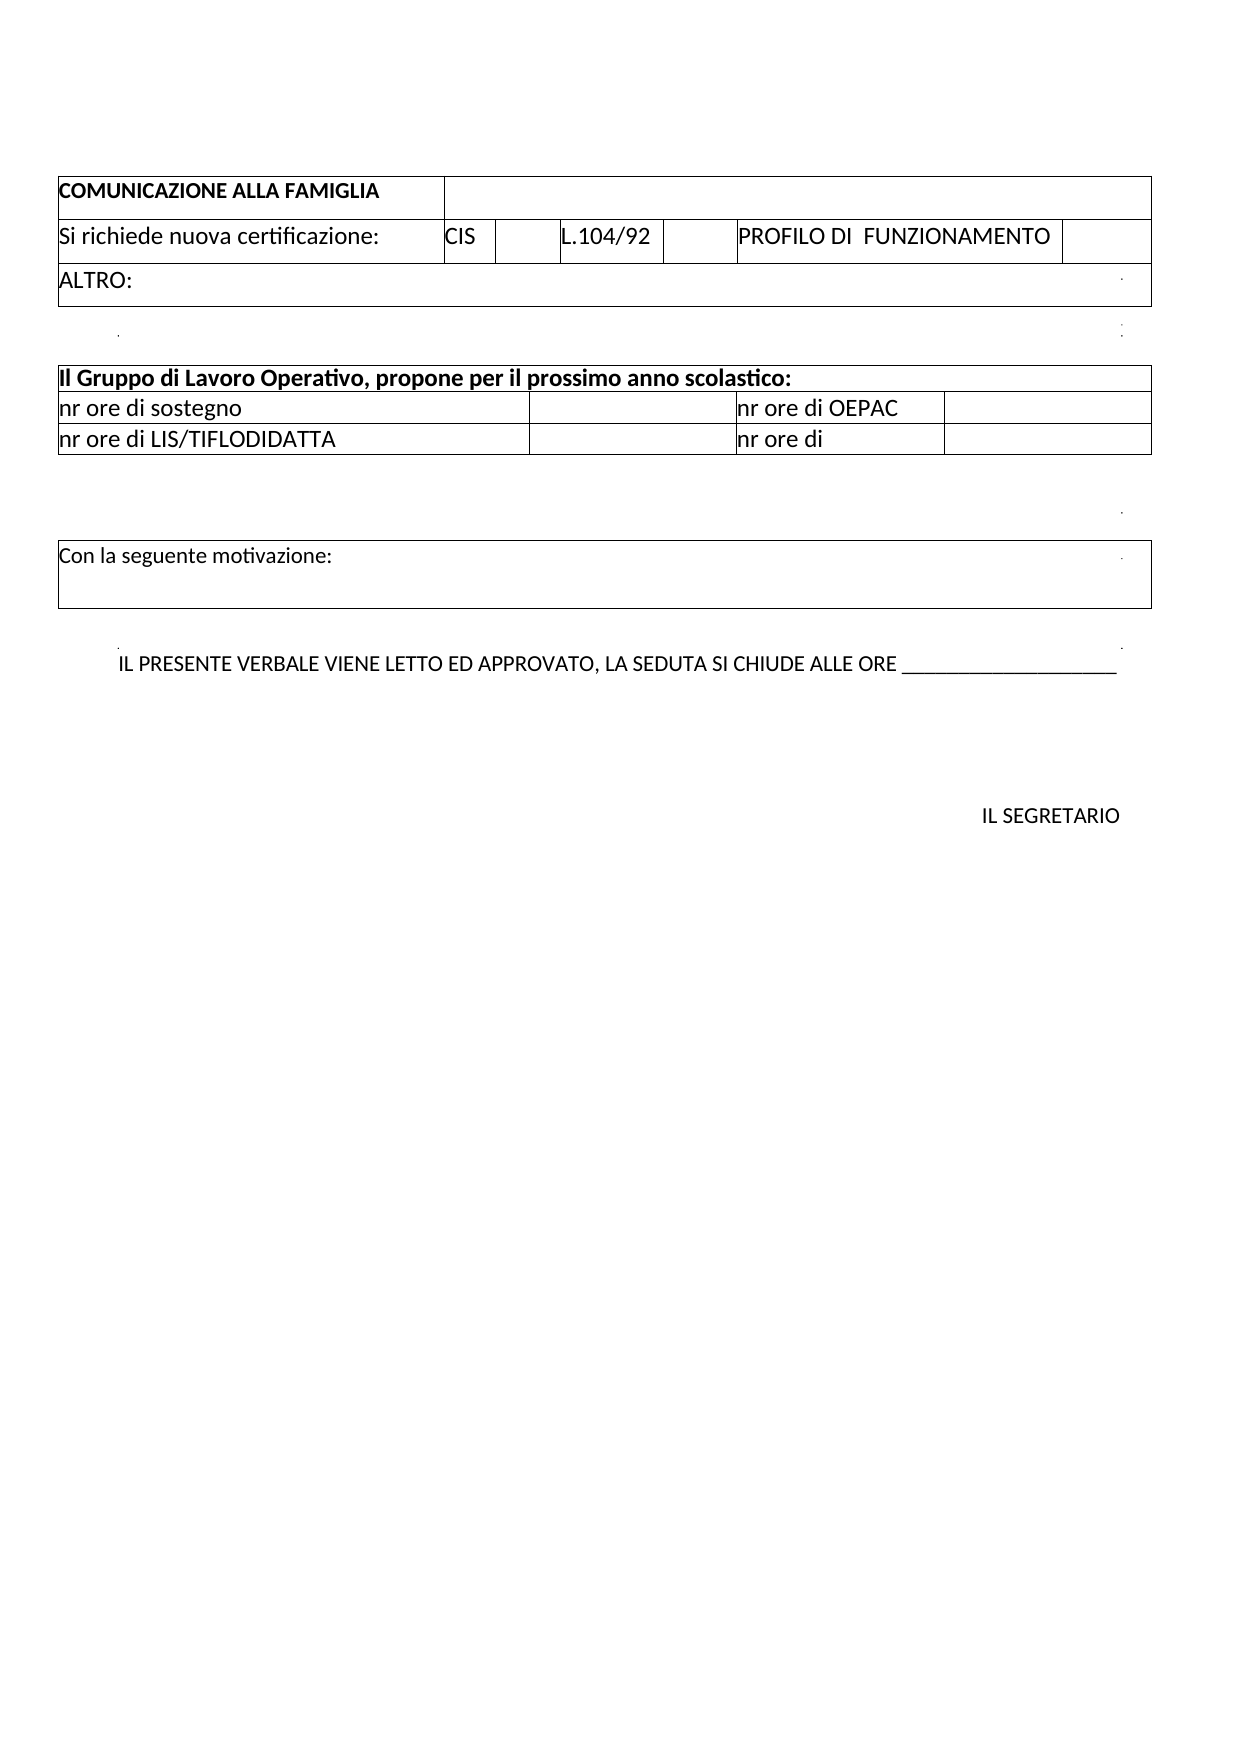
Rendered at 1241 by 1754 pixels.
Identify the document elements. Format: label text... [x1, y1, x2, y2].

table_cell Si richiede nuova certificazione: [59, 220, 444, 263]
table_cell CIS [445, 220, 495, 263]
table_header Con la seguente motivazione: [59, 541, 1151, 608]
table_cell [945, 424, 1151, 454]
text IL SEGRETARIO [118, 801, 1122, 829]
table_cell [530, 392, 736, 423]
table_cell [496, 220, 560, 263]
table_cell [664, 220, 737, 263]
table_cell L.104/92 [561, 220, 663, 263]
table_header COMUNICAZIONE ALLA FAMIGLIA [59, 177, 444, 219]
table_cell PROFILO DI FUNZIONAMENTO [738, 220, 1062, 263]
table_cell nr ore di sostegno [59, 392, 529, 423]
table_cell [945, 392, 1151, 423]
table_header [445, 177, 1151, 219]
table_cell nr ore di [737, 424, 944, 454]
table_cell [1063, 220, 1151, 263]
text IL PRESENTE VERBALE VIENE LETTO ED APPROVATO, LA SEDUTA SI CHIUDE ALLE ORE ___________________ [118, 649, 1122, 677]
table_cell nr ore di OEPAC [737, 392, 944, 423]
table_cell [530, 424, 736, 454]
table_cell nr ore di LIS/TIFLODIDATTA [59, 424, 529, 454]
table_cell ALTRO: [59, 264, 1151, 306]
table_header Il Gruppo di Lavoro Operativo, propone per il prossimo anno scolastico: [59, 366, 1151, 391]
